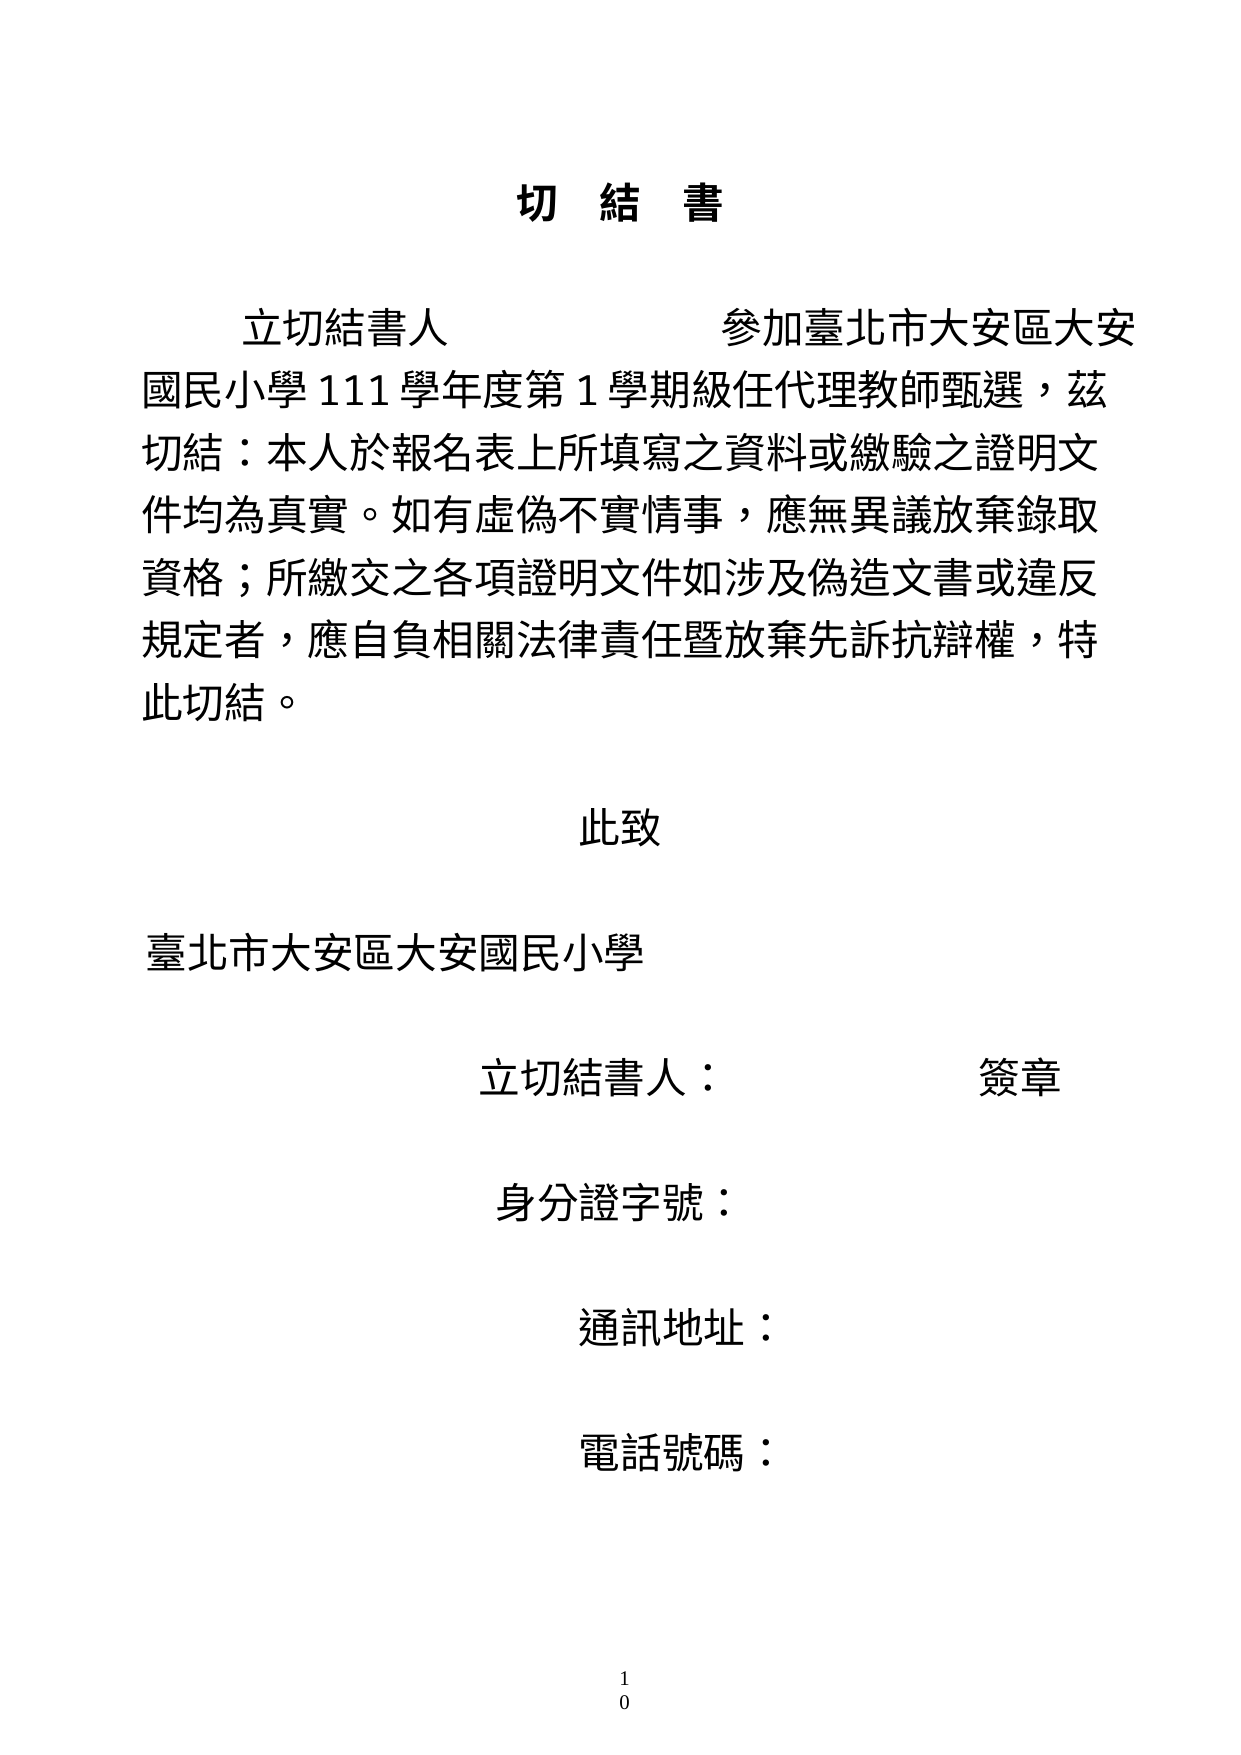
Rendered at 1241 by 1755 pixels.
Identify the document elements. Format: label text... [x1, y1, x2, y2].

text 臺北市大安區大安國民小學 [103, 908, 1137, 971]
text 此致 [103, 783, 1137, 846]
text 立切結書人 參加臺北市大安區大安國民小學111學年度第1學期級任代理教師甄選，茲切結：本人於報名表上所填寫之資料或繳驗之證明文件均為真實。如有虛偽不實情事，應無異議放棄錄取資格；所繳交之各項證明文件如涉及偽造文書或違反規定者，應自負相關法律責任暨放棄先訴抗辯權，特此切結。 [141, 283, 1137, 721]
text 切 結 書 [103, 158, 1137, 221]
text 通訊地址： [103, 1283, 1137, 1346]
text 立切結書人： 簽章 [103, 1033, 1137, 1096]
text 電話號碼： [103, 1408, 1137, 1471]
text 身分證字號： [103, 1158, 1137, 1221]
